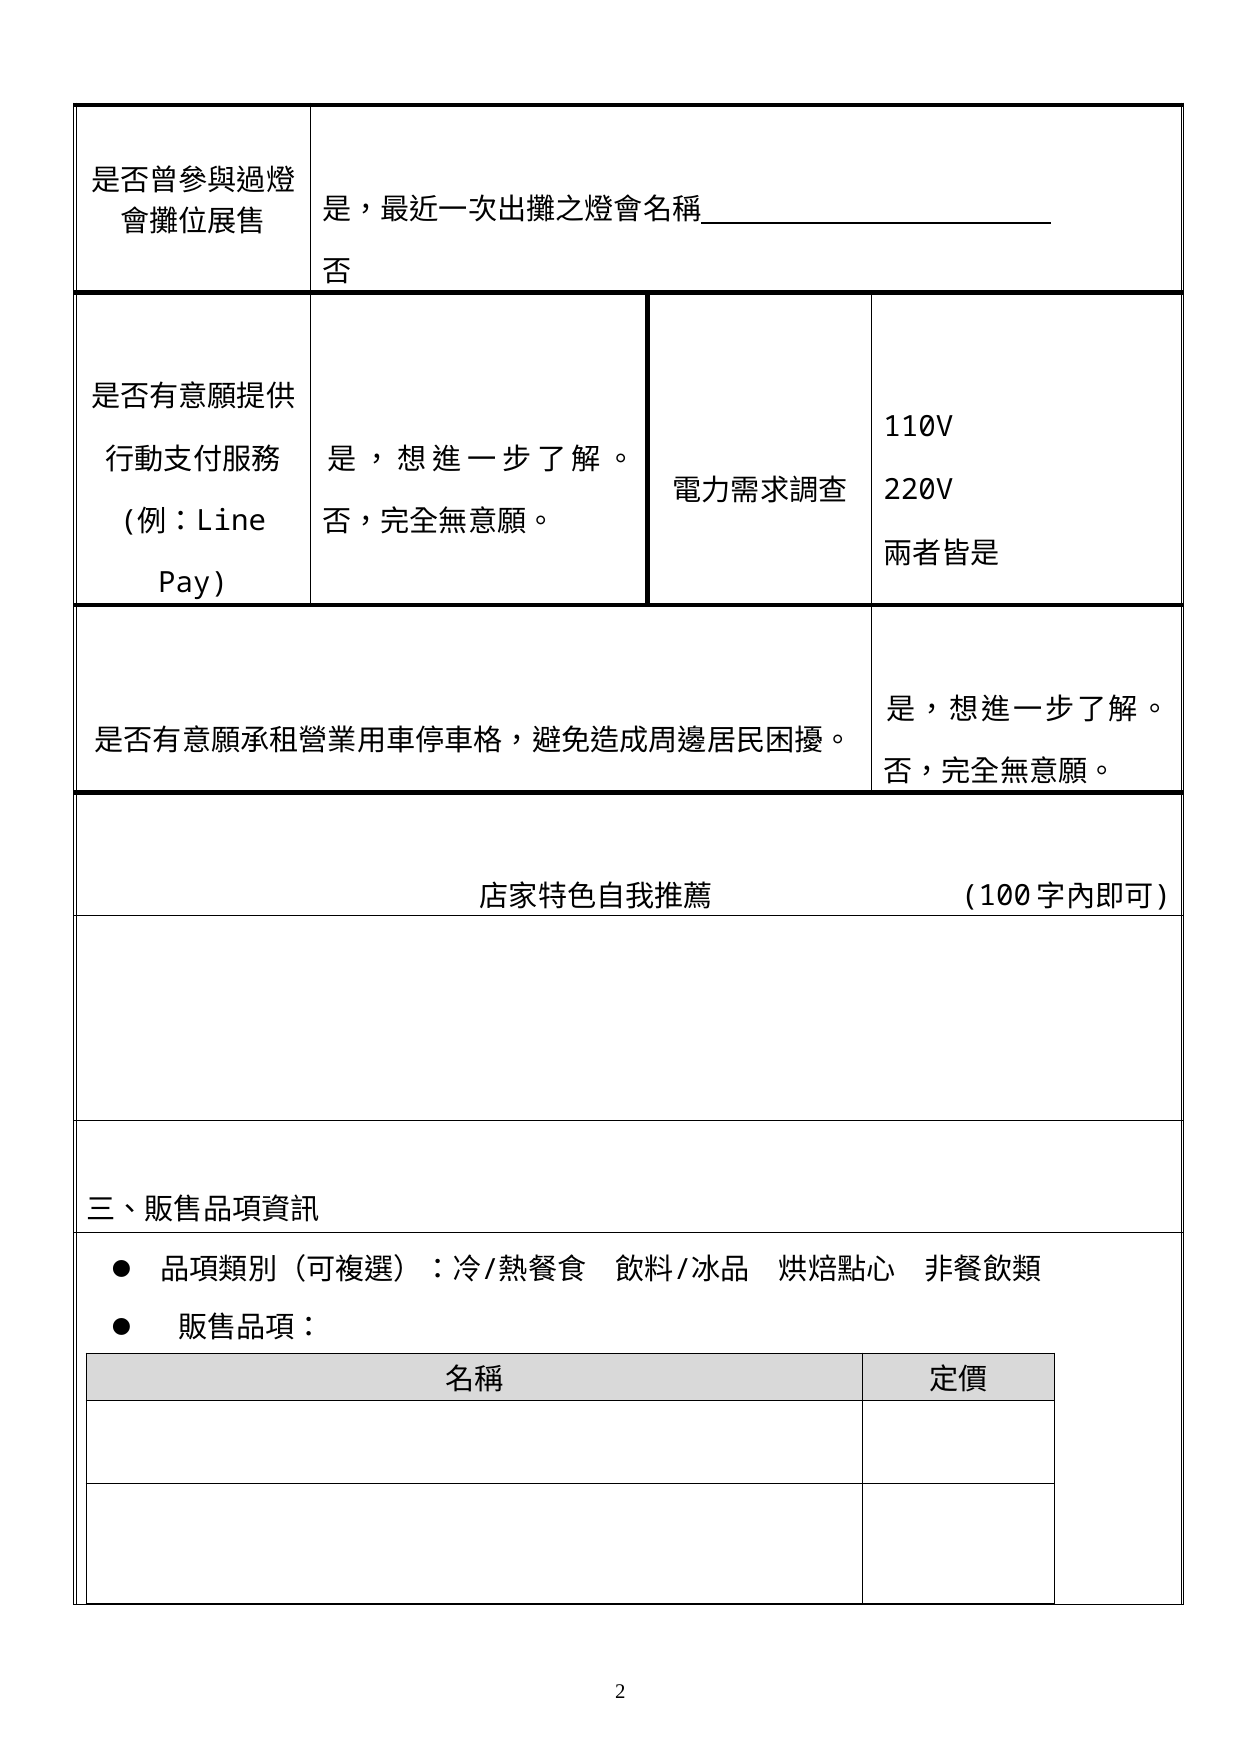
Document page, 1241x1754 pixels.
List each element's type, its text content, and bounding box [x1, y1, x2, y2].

table_cell 三、販售品項資訊 [77, 1121, 1181, 1232]
table_cell [863, 1401, 1054, 1482]
table_cell 電力需求調查 [650, 295, 871, 602]
table_cell 是，最近一次出攤之燈會名稱 否 [311, 107, 1181, 290]
table_cell 店家特色自我推薦 (100字內即可) [77, 795, 1181, 915]
table_cell 是否有意願承租營業用車停車格，避免造成周邊居民困擾。 [77, 607, 871, 790]
table_cell [863, 1484, 1054, 1602]
table_header 定價 [863, 1354, 1054, 1400]
table_cell [77, 916, 1181, 1120]
table_cell 是，想進一步了解。 否，完全無意願。 [872, 607, 1181, 790]
table_cell 是否有意願提供行動支付服務(例：Line Pay) [77, 295, 310, 602]
table_cell [87, 1401, 862, 1482]
table_cell 是，想進一步了解。 否，完全無意願。 [311, 295, 645, 602]
table_cell [87, 1484, 862, 1602]
table_cell 品項類別（可複選）：冷/熱餐食 飲料/冰品 烘焙點心 非餐飲類 販售品項： ＊本產品項目表格不敷使用時請自行增加欄位 是否已投保產品責任險：是，請提供保險證明文件影本 否 ＊未提供則視為未投保 是否加裝靜電油煙處理設備：是，請提供設備照片 否，販售品項無油煙 ＊未提供則視為未承保 [77, 1233, 1181, 1603]
table_header 名稱 [87, 1354, 862, 1400]
table_cell 110V 220V 兩者皆是 [872, 295, 1181, 602]
table_cell 是否曾參與過燈會攤位展售 [77, 107, 310, 290]
